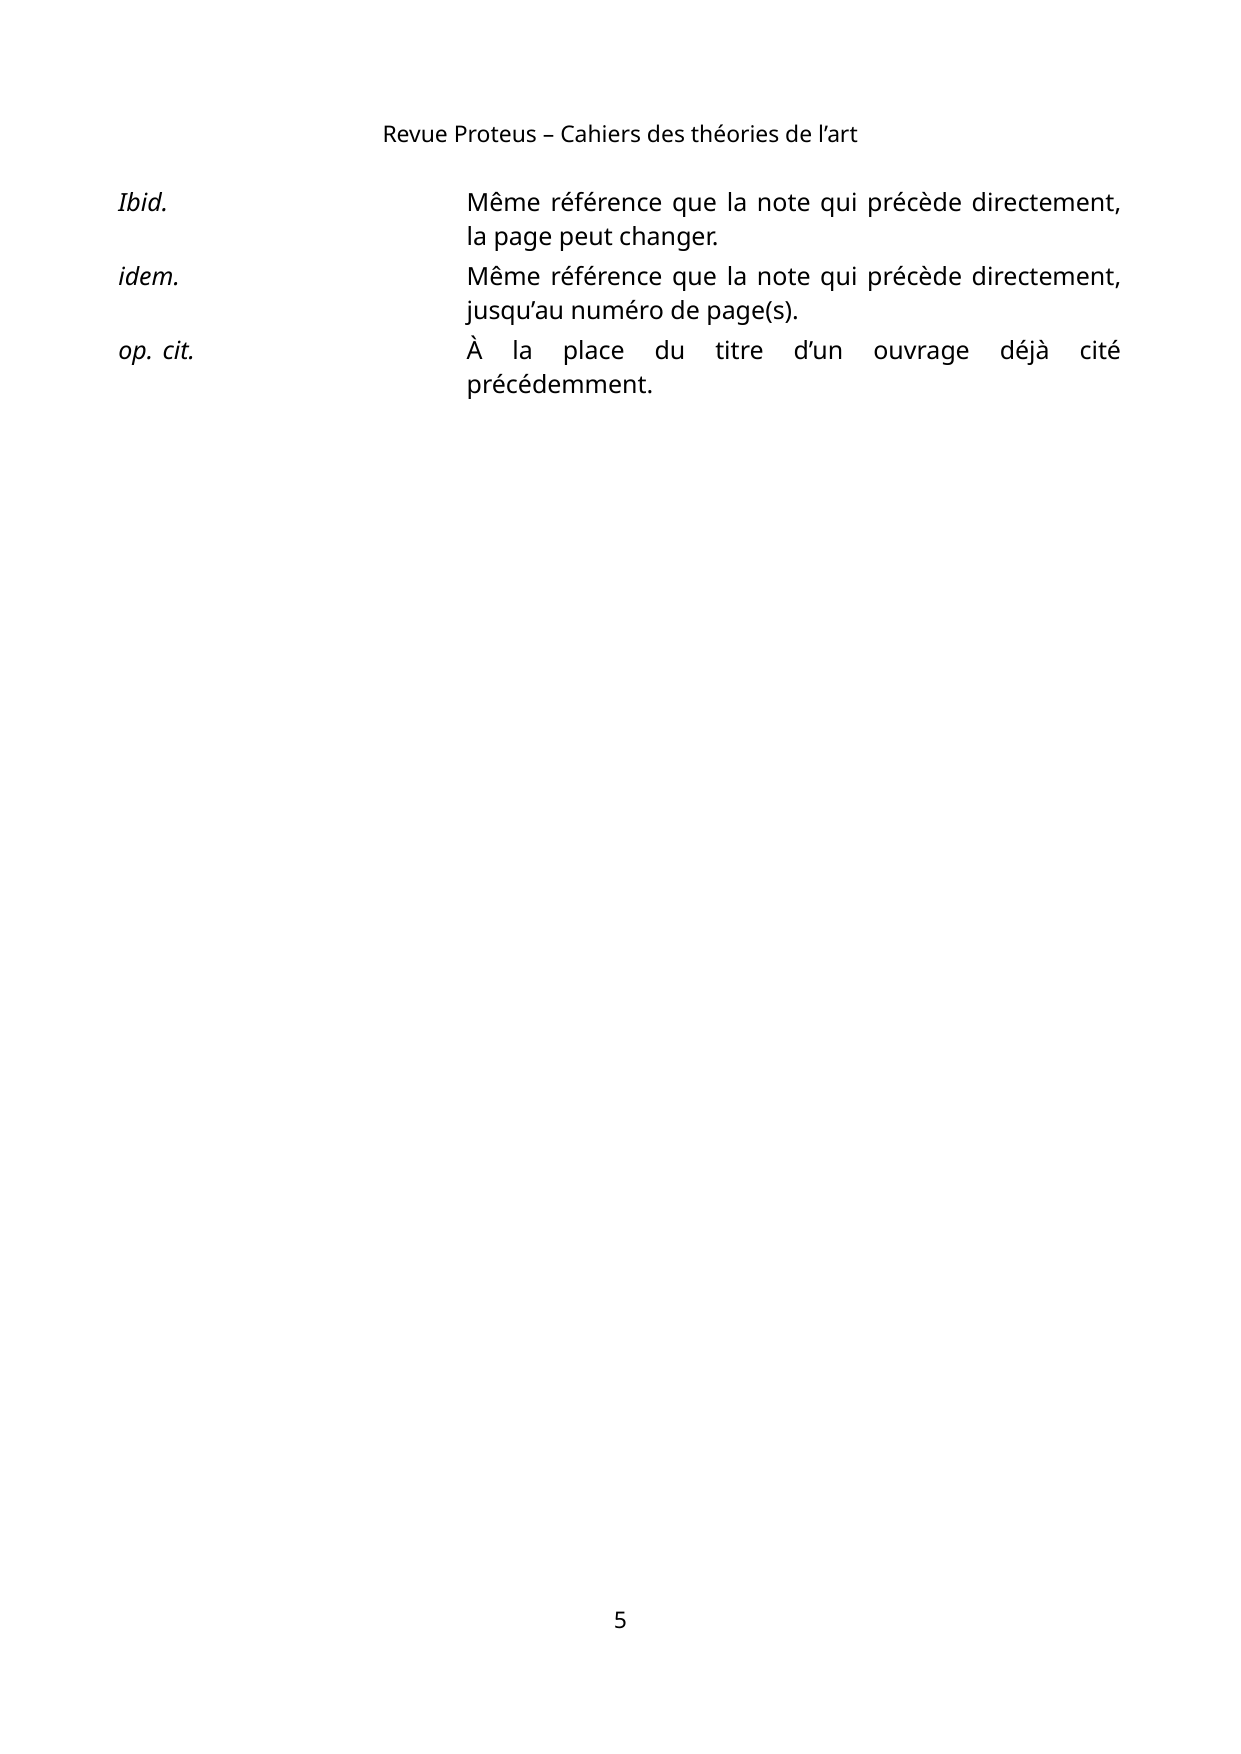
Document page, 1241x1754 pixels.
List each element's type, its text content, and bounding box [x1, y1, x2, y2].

table_cell idem. [118, 253, 466, 327]
table_cell Même référence que la note qui précède directement, jusqu’au numéro de page(s). [466, 253, 1122, 327]
table_cell Même référence que la note qui précède directement, la page peut changer. [466, 179, 1122, 253]
table_cell À la place du titre d’un ouvrage déjà cité précédemment. [466, 327, 1122, 401]
table_cell Ibid. [118, 179, 466, 253]
table_cell op. cit. [118, 327, 466, 401]
